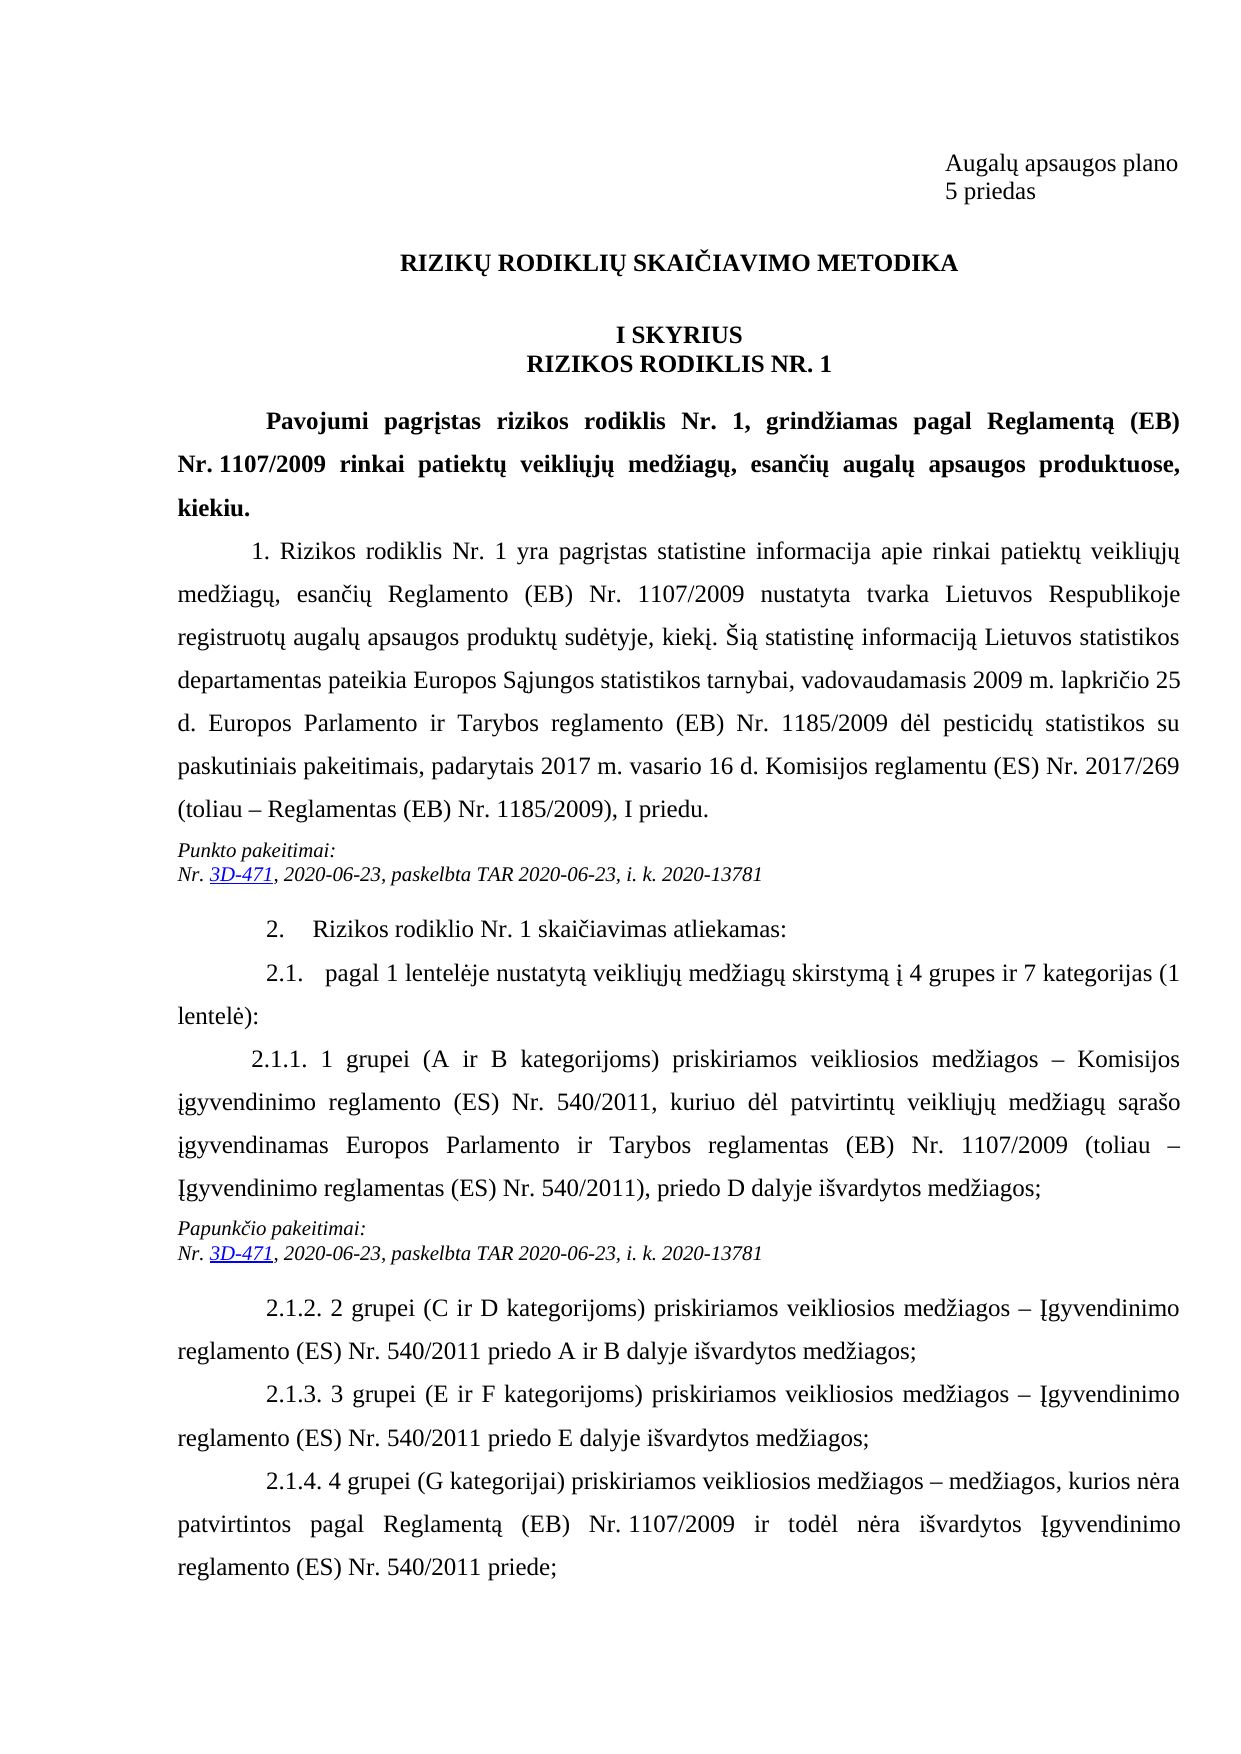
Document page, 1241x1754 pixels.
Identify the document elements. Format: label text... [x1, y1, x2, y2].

text 2.1.2. 2 grupei (C ir D kategorijoms) priskiriamos veikliosios medžiagos – Įgyvendinimo reglamento (ES) Nr. 540/2011 priedo A ir B dalyje išvardytos medžiagos; [177, 1293, 1181, 1365]
text Augalų apsaugos plano [945, 148, 1181, 176]
text 2. Rizikos rodiklio Nr. 1 skaičiavimas atliekamas: [177, 914, 1181, 943]
text Papunkčio pakeitimai: [177, 1216, 1181, 1240]
text Nr. 3D-471, 2020-06-23, paskelbta TAR 2020-06-23, i. k. 2020-13781 [177, 1240, 1181, 1264]
text 2.1.1. 1 grupei (A ir B kategorijoms) priskiriamos veikliosios medžiagos – Komisijos įgyvendinimo reglamento (ES) Nr. 540/2011, kuriuo dėl patvirtintų veikliųjų medžiagų sąrašo įgyvendinamas Europos Parlamento ir Tarybos reglamentas (EB) Nr. 1107/2009 (toliau – Įgyvendinimo reglamentas (ES) Nr. 540/2011), priedo D dalyje išvardytos medžiagos; [177, 1044, 1181, 1202]
text 2.1. pagal 1 lentelėje nustatytą veikliųjų medžiagų skirstymą į 4 grupes ir 7 kategorijas (1 lentelė): [177, 958, 1181, 1029]
text Nr. 3D-471, 2020-06-23, paskelbta TAR 2020-06-23, i. k. 2020-13781 [177, 862, 1181, 886]
text RIZIKŲ RODIKLIŲ SKAIČIAVIMO METODIKA [177, 248, 1181, 277]
text Punkto pakeitimai: [177, 838, 1181, 862]
text I SKYRIUS [177, 320, 1181, 349]
text Pavojumi pagrįstas rizikos rodiklis Nr. 1, grindžiamas pagal Reglamentą (EB) Nr. 1107/2009 rinkai patiektų veikliųjų medžiagų, esančių augalų apsaugos produktuose, kiekiu. [177, 406, 1181, 521]
text RIZIKOS RODIKLIS NR. 1 [177, 349, 1181, 378]
text 5 priedas [945, 176, 1181, 205]
text 2.1.4. 4 grupei (G kategorijai) priskiriamos veikliosios medžiagos – medžiagos, kurios nėra patvirtintos pagal Reglamentą (EB) Nr. 1107/2009 ir todėl nėra išvardytos Įgyvendinimo reglamento (ES) Nr. 540/2011 priede; [177, 1466, 1181, 1581]
text 2.1.3. 3 grupei (E ir F kategorijoms) priskiriamos veikliosios medžiagos – Įgyvendinimo reglamento (ES) Nr. 540/2011 priedo E dalyje išvardytos medžiagos; [177, 1379, 1181, 1451]
text 1. Rizikos rodiklis Nr. 1 yra pagrįstas statistine informacija apie rinkai patiektų veikliųjų medžiagų, esančių Reglamento (EB) Nr. 1107/2009 nustatyta tvarka Lietuvos Respublikoje registruotų augalų apsaugos produktų sudėtyje, kiekį. Šią statistinę informaciją Lietuvos statistikos departamentas pateikia Europos Sąjungos statistikos tarnybai, vadovaudamasis 2009 m. lapkričio 25 d. Europos Parlamento ir Tarybos reglamento (EB) Nr. 1185/2009 dėl pesticidų statistikos su paskutiniais pakeitimais, padarytais 2017 m. vasario 16 d. Komisijos reglamentu (ES) Nr. 2017/269 (toliau – Reglamentas (EB) Nr. 1185/2009), I priedu. [177, 536, 1181, 823]
